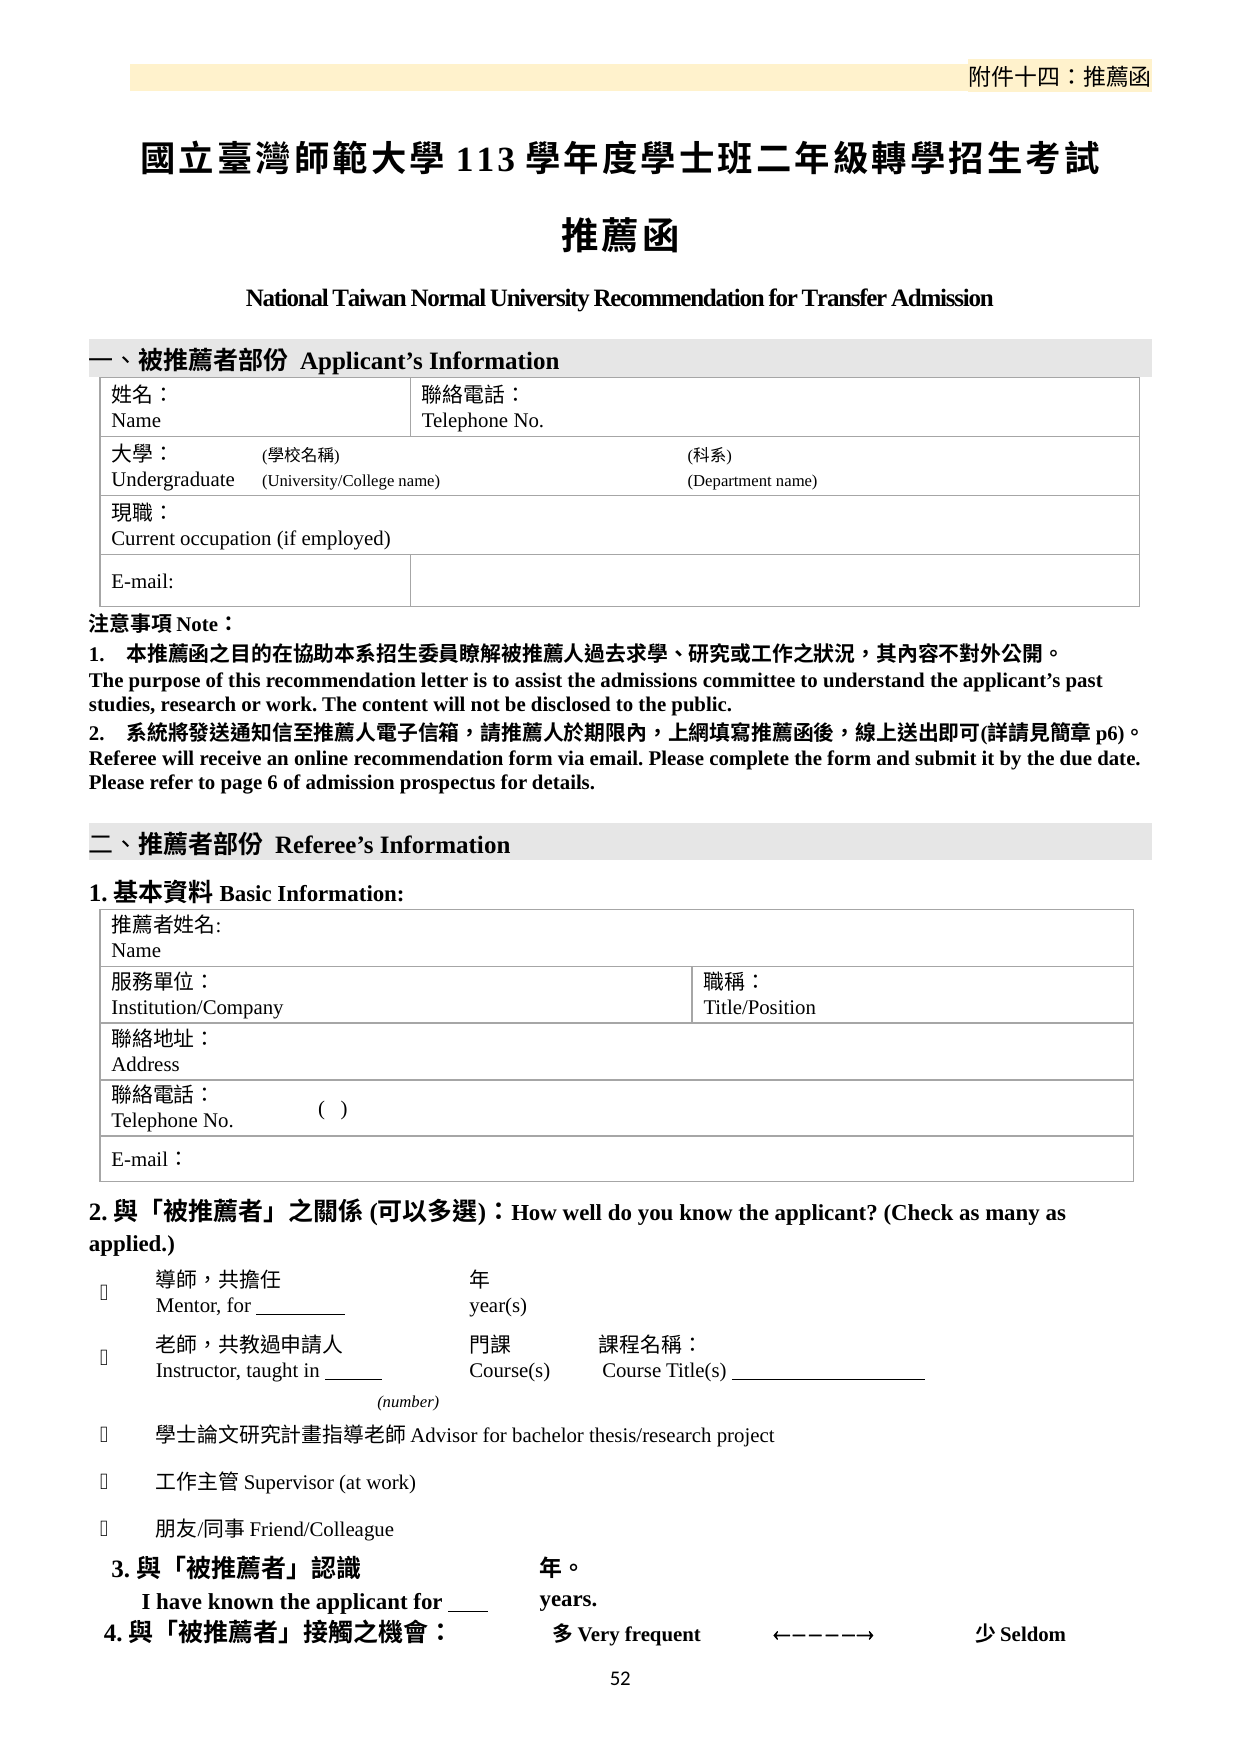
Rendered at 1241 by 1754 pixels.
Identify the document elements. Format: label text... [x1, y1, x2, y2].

table_cell [587, 1458, 720, 1506]
table_cell  [89, 1458, 144, 1506]
table_cell 課程名稱： Course Title(s) [587, 1328, 1123, 1387]
table_cell 聯絡電話： Telephone No. [101, 1081, 307, 1135]
table_cell [720, 1458, 1123, 1506]
text 推薦函 [89, 206, 1152, 260]
table_cell  [89, 1411, 144, 1458]
table_header 年。 years. [528, 1553, 617, 1615]
table_header 4. 與「被推薦者」接觸之機會： [89, 1615, 528, 1649]
table_cell 聯絡地址： Address [101, 1024, 307, 1079]
text 二、推薦者部份 Referee’s Information [89, 823, 1152, 860]
table_header [587, 1258, 720, 1328]
table_cell (number) [366, 1387, 454, 1411]
table_cell 服務單位： Institution/Company [101, 967, 307, 1022]
table_header [720, 1258, 1123, 1328]
table_cell E-mail: [101, 555, 410, 606]
table_header 推薦者姓名: Name [101, 910, 307, 966]
table_cell [307, 967, 691, 1022]
table_cell (科系) (Department name) [676, 437, 1139, 495]
text National Taiwan Normal University Recommendation for Transfer Admission [89, 273, 1152, 314]
text 一、被推薦者部份 Applicant’s Information [89, 339, 1152, 377]
text 2. 與「被推薦者」之關係 (可以多選)：How well do you know the applicant? (Check as many as applied.) [89, 1195, 1152, 1257]
table_cell (學校名稱) (University/College name) [251, 437, 676, 495]
table_cell [89, 1387, 144, 1411]
table_cell E-mail： [101, 1137, 307, 1181]
text Referee will receive an online recommendation form via email. Please complete the form and submit it by the due date. Please refer to page 6 of admission prospectus for details. [89, 746, 1152, 794]
table_cell 朋友/同事 Friend/Colleague [144, 1506, 587, 1553]
table_cell  [89, 1506, 144, 1553]
list 系統將發送通知信至推薦人電子信箱，請推薦人於期限內，上網填寫推薦函後，線上送出即可(詳請見簡章p6)。 [89, 716, 1152, 746]
table_header 多Very frequent [528, 1615, 725, 1649]
table_cell [144, 1387, 366, 1411]
table_header [617, 1553, 1133, 1615]
table_header  [725, 1615, 922, 1649]
table_cell 學士論文研究計畫指導老師 Advisor for bachelor thesis/research project [144, 1411, 1123, 1458]
table_cell 老師，共教過申請人 Instructor, taught in [144, 1328, 454, 1387]
table_cell 現職： Current occupation (if employed) [101, 496, 410, 554]
table_cell [411, 555, 1139, 606]
table_cell [454, 1387, 587, 1411]
table_cell [307, 1137, 1133, 1181]
text 注意事項Note： [89, 607, 1152, 637]
table_header  [89, 1258, 144, 1328]
table_header 年 year(s) [454, 1258, 587, 1328]
table_cell [587, 1506, 720, 1553]
table_cell [720, 1387, 1123, 1411]
table_cell [829, 967, 1133, 1022]
table_cell [307, 1024, 1133, 1079]
list 本推薦函之目的在協助本系招生委員瞭解被推薦人過去求學、研究或工作之狀況，其內容不對外公開。 [89, 637, 1152, 668]
table_header [251, 378, 410, 436]
table_header 少Seldom [922, 1615, 1119, 1649]
text 1. 基本資料 Basic Information: [89, 873, 1152, 909]
table_header [859, 378, 1139, 436]
table_header 聯絡電話： Telephone No. [411, 378, 859, 436]
table_cell 職稱： Title/Position [693, 967, 829, 1022]
table_cell 大學： Undergraduate [101, 437, 251, 495]
table_cell  [89, 1328, 144, 1387]
text The purpose of this recommendation letter is to assist the admissions committee to understand the applicant’s past studies, research or work. The content will not be disclosed to the public. [89, 668, 1152, 716]
table_header [307, 910, 1133, 966]
table_cell [720, 1506, 1123, 1553]
text 國立臺灣師範大學113學年度學士班二年級轉學招生考試 [89, 130, 1152, 181]
table_cell [587, 1387, 720, 1411]
table_cell 工作主管 Supervisor (at work) [144, 1458, 587, 1506]
table_header 姓名： Name [101, 378, 251, 436]
table_cell 門課 Course(s) [454, 1328, 587, 1387]
table_cell [410, 496, 1139, 554]
table_header 3. 與「被推薦者」認識 I have known the applicant for [100, 1553, 528, 1615]
table_header 導師，共擔任 Mentor, for [144, 1258, 454, 1328]
table_cell ( ) [307, 1081, 1133, 1135]
